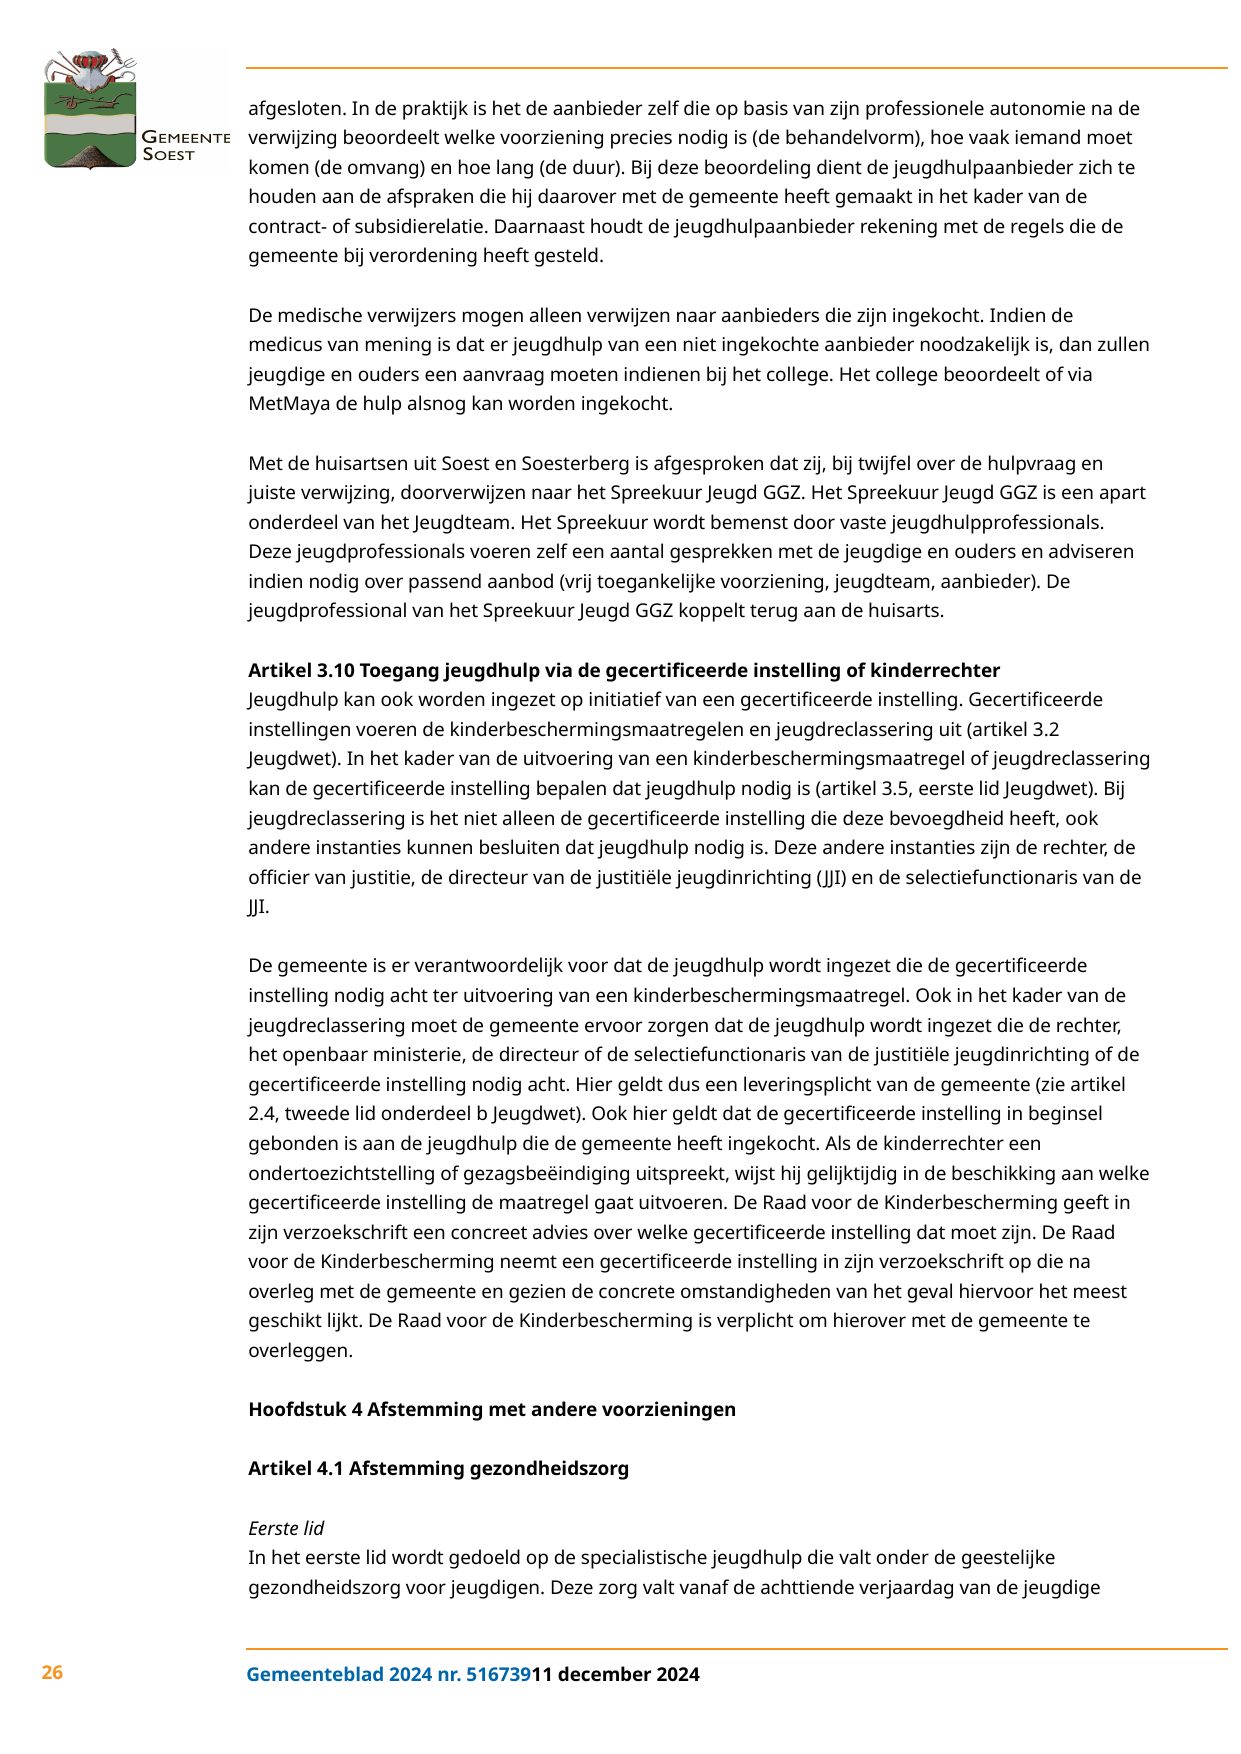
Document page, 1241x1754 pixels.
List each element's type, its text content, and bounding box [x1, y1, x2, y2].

text Eerste lid [248, 1515, 1152, 1541]
text afgesloten. In de praktijk is het de aanbieder zelf die op basis van zijn professionele autonomie na de verwijzing beoordeelt welke voorziening precies nodig is (de behandelvorm), hoe vaak iemand moet komen (de omvang) en hoe lang (de duur). Bij deze beoordeling dient de jeugdhulpaanbieder zich te houden aan de afspraken die hij daarover met de gemeente heeft gemaakt in het kader van de contract- of subsidierelatie. Daarnaast houdt de jeugdhulpaanbieder rekening met de regels die de gemeente bij verordening heeft gesteld. [248, 95, 1152, 268]
text Artikel 4.1 Afstemming gezondheidszorg [248, 1456, 1152, 1481]
text Artikel 3.10 Toegang jeugdhulp via de gecertificeerde instelling of kinderrechter [248, 657, 1152, 683]
text Jeugdhulp kan ook worden ingezet op initiatief van een gecertificeerde instelling. Gecertificeerde instellingen voeren de kinderbeschermingsmaatregelen en jeugdreclassering uit (artikel 3.2 Jeugdwet). In het kader van de uitvoering van een kinderbeschermingsmaatregel of jeugdreclassering kan de gecertificeerde instelling bepalen dat jeugdhulp nodig is (artikel 3.5, eerste lid Jeugdwet). Bij jeugdreclassering is het niet alleen de gecertificeerde instelling die deze bevoegdheid heeft, ook andere instanties kunnen besluiten dat jeugdhulp nodig is. Deze andere instanties zijn de rechter, de officier van justitie, de directeur van de justitiële jeugdinrichting (JJI) en de selectiefunctionaris van de JJI. [248, 686, 1152, 919]
picture [41, 47, 231, 172]
text De medische verwijzers mogen alleen verwijzen naar aanbieders die zijn ingekocht. Indien de medicus van mening is dat er jeugdhulp van een niet ingekochte aanbieder noodzakelijk is, dan zullen jeugdige en ouders een aanvraag moeten indienen bij het college. Het college beoordeelt of via MetMaya de hulp alsnog kan worden ingekocht. [248, 302, 1152, 416]
text Hoofdstuk 4 Afstemming met andere voorzieningen [248, 1396, 1152, 1422]
text De gemeente is er verantwoordelijk voor dat de jeugdhulp wordt ingezet die de gecertificeerde instelling nodig acht ter uitvoering van een kinderbeschermingsmaatregel. Ook in het kader van de jeugdreclassering moet de gemeente ervoor zorgen dat de jeugdhulp wordt ingezet die de rechter, het openbaar ministerie, de directeur of de selectiefunctionaris van de justitiële jeugdinrichting of de gecertificeerde instelling nodig acht. Hier geldt dus een leveringsplicht van de gemeente (zie artikel 2.4, tweede lid onderdeel b Jeugdwet). Ook hier geldt dat de gecertificeerde instelling in beginsel gebonden is aan de jeugdhulp die de gemeente heeft ingekocht. Als de kinderrechter een ondertoezichtstelling of gezagsbeëindiging uitspreekt, wijst hij gelijktijdig in de beschikking aan welke gecertificeerde instelling de maatregel gaat uitvoeren. De Raad voor de Kinderbescherming geeft in zijn verzoekschrift een concreet advies over welke gecertificeerde instelling dat moet zijn. De Raad voor de Kinderbescherming neemt een gecertificeerde instelling in zijn verzoekschrift op die na overleg met de gemeente en gezien de concrete omstandigheden van het geval hiervoor het meest geschikt lijkt. De Raad voor de Kinderbescherming is verplicht om hierover met de gemeente te overleggen. [248, 953, 1152, 1363]
text In het eerste lid wordt gedoeld op de specialistische jeugdhulp die valt onder de geestelijke gezondheidszorg voor jeugdigen. Deze zorg valt vanaf de achttiende verjaardag van de jeugdige [248, 1544, 1152, 1600]
text Met de huisartsen uit Soest en Soesterberg is afgesproken dat zij, bij twijfel over de hulpvraag en juiste verwijzing, doorverwijzen naar het Spreekuur Jeugd GGZ. Het Spreekuur Jeugd GGZ is een apart onderdeel van het Jeugdteam. Het Spreekuur wordt bemenst door vaste jeugdhulpprofessionals. Deze jeugdprofessionals voeren zelf een aantal gesprekken met de jeugdige en ouders en adviseren indien nodig over passend aanbod (vrij toegankelijke voorziening, jeugdteam, aanbieder). De jeugdprofessional van het Spreekuur Jeugd GGZ koppelt terug aan de huisarts. [248, 450, 1152, 623]
